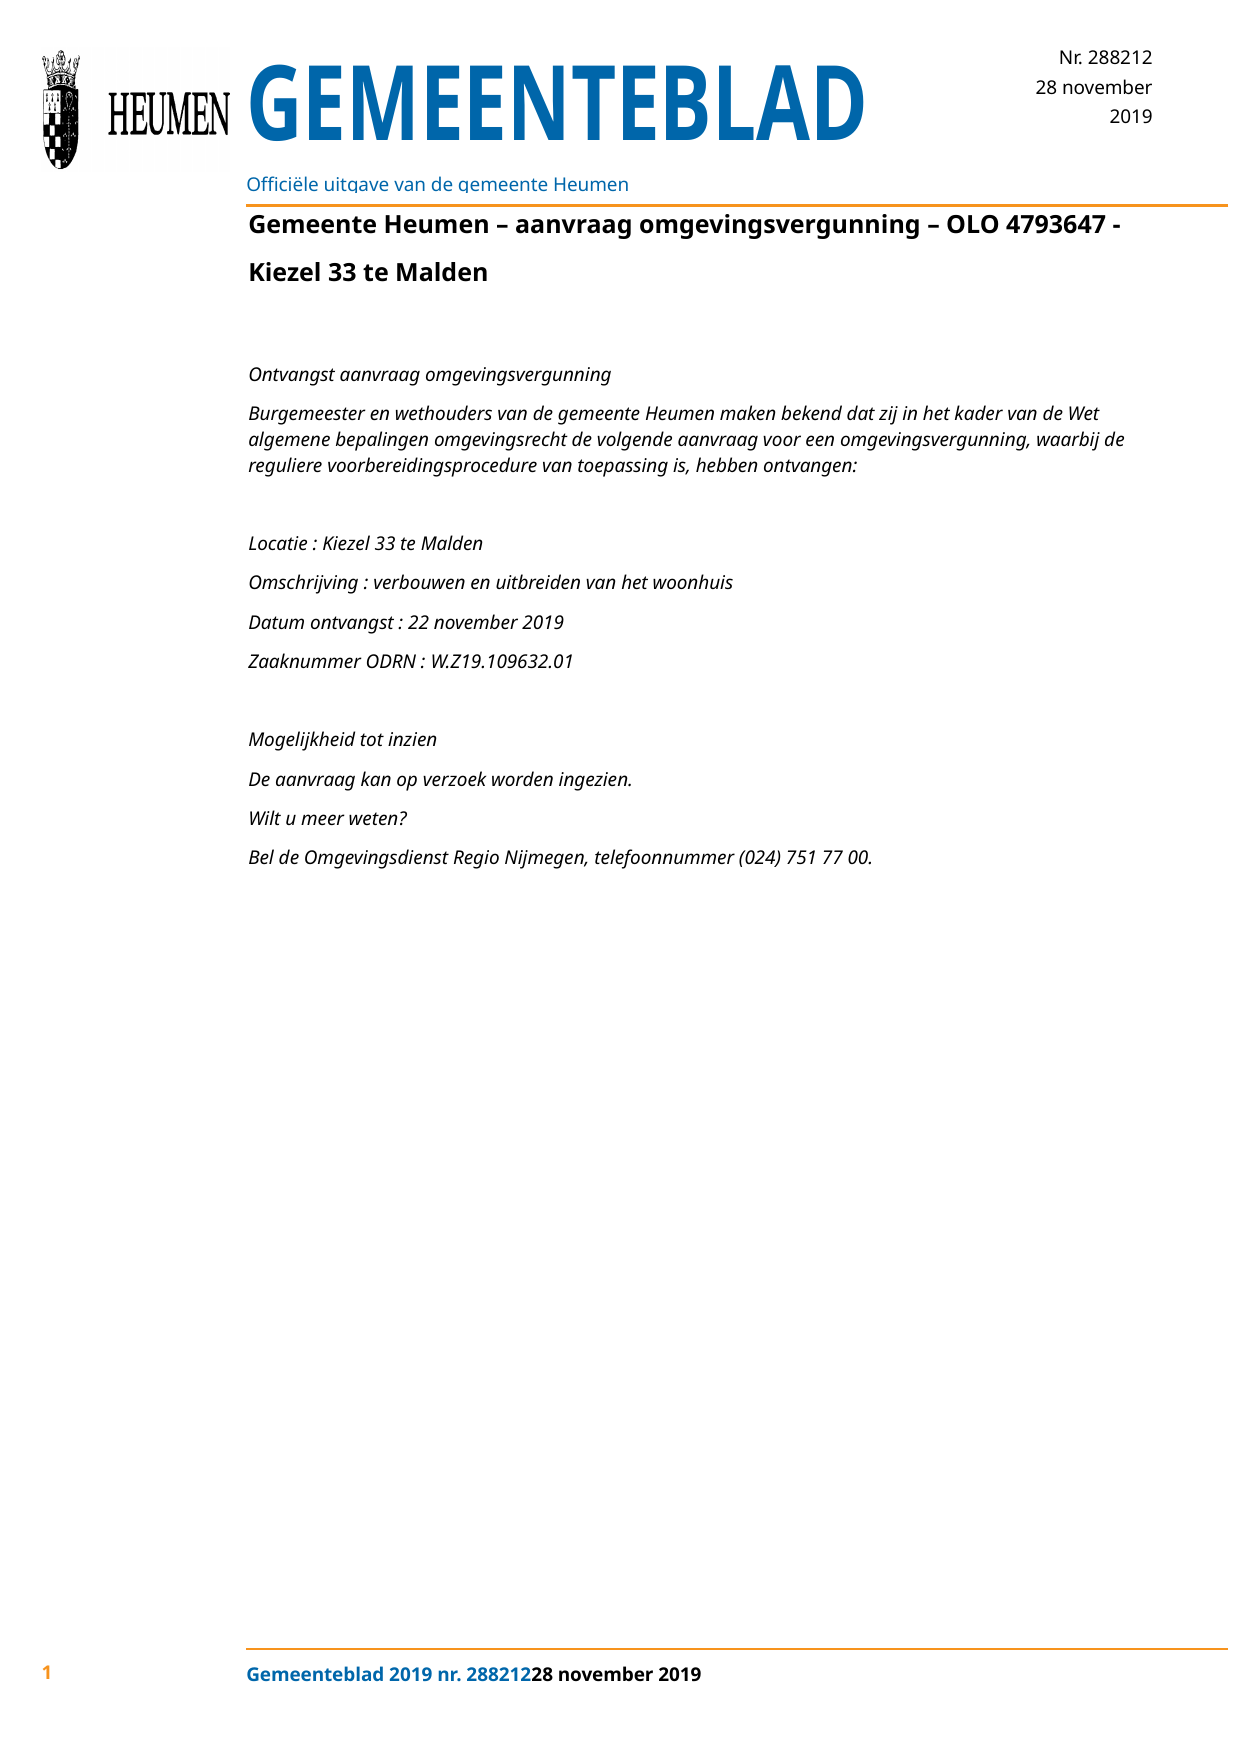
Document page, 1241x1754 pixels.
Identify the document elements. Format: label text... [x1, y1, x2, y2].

text Locatie : Kiezel 33 te Malden [248, 530, 1152, 556]
text De aanvraag kan op verzoek worden ingezien. [248, 766, 1152, 792]
text Mogelijkheid tot inzien [248, 727, 1152, 752]
text Wilt u meer weten? [248, 805, 1152, 831]
text Gemeente Heumen – aanvraag omgevingsvergunning – OLO 4793647 - Kiezel 33 te Malden [248, 207, 1152, 288]
text Bel de Omgevingsdienst Regio Nijmegen, telefoonnummer (024) 751 77 00. [248, 844, 1152, 870]
text Omschrijving : verbouwen en uitbreiden van het woonhuis [248, 569, 1152, 595]
text Burgemeester en wethouders van de gemeente Heumen maken bekend dat zij in het kader van de Wet algemene bepalingen omgevingsrecht de volgende aanvraag voor een omgevingsvergunning, waarbij de reguliere voorbereidingsprocedure van toepassing is, hebben ontvangen: [248, 400, 1152, 477]
picture [41, 47, 231, 172]
text Ontvangst aanvraag omgevingsvergunning [248, 361, 1152, 387]
text Zaaknummer ODRN : W.Z19.109632.01 [248, 648, 1152, 674]
text Datum ontvangst : 22 november 2019 [248, 609, 1152, 634]
